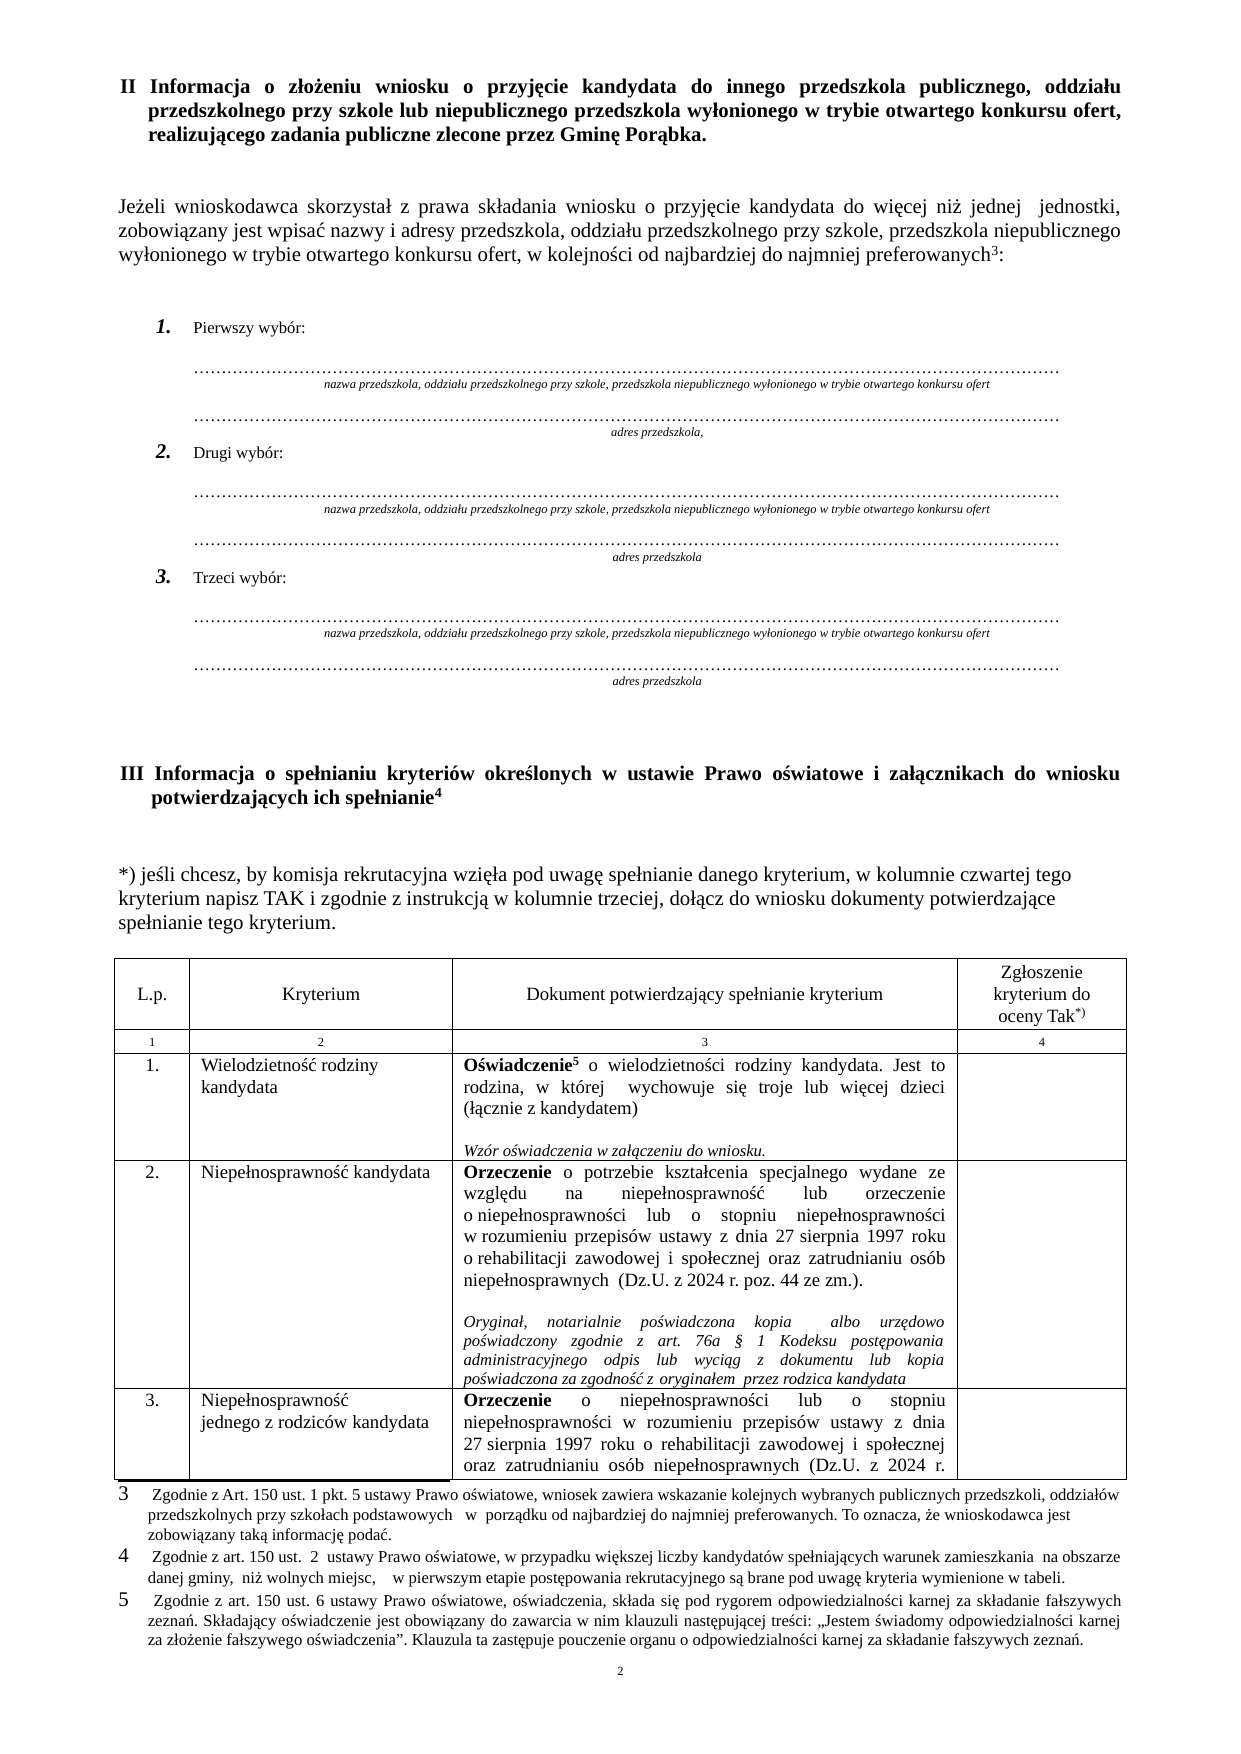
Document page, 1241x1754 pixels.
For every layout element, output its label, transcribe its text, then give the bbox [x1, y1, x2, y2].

table_cell 3 [453, 1030, 957, 1053]
table_header L.p. [115, 959, 189, 1029]
text adres przedszkola [193, 549, 1122, 564]
text III Informacja o spełnianiu kryteriów określonych w ustawie Prawo oświatowe i załącznikach do wniosku potwierdzających ich spełnianie [120, 761, 1122, 809]
text nazwa przedszkola, oddziału przedszkolnego przy szkole, przedszkola niepublicznego wyłonionego w trybie otwartego konkursu ofert [193, 501, 1122, 516]
table_cell Niepełnosprawność jednego z rodziców kandydata [190, 1389, 452, 1479]
text ………………………………………………………………………………………………………………………………………… [193, 607, 1122, 626]
list Pierwszy wybór: [156, 314, 1122, 338]
text ………………………………………………………………………………………………………………………………………… [193, 358, 1122, 377]
table_cell Oświadczenie o wielodzietności rodziny kandydata. Jest to rodzina, w której wychowuje się troje lub więcej dzieci (łącznie z kandydatem) Wzór oświadczenia w załączeniu do wniosku. [453, 1054, 957, 1159]
table_cell [958, 1054, 1126, 1159]
table_cell [958, 1389, 1126, 1479]
table_cell 3. [115, 1389, 189, 1479]
table_cell Niepełnosprawność kandydata [190, 1161, 452, 1388]
text adres przedszkola [193, 674, 1122, 688]
list Drugi wybór: [156, 439, 1122, 463]
text ………………………………………………………………………………………………………………………………………… [193, 655, 1122, 674]
text nazwa przedszkola, oddziału przedszkolnego przy szkole, przedszkola niepublicznego wyłonionego w trybie otwartego konkursu ofert [193, 377, 1122, 391]
table_cell 4 [958, 1030, 1126, 1053]
text II Informacja o złożeniu wniosku o przyjęcie kandydata do innego przedszkola publicznego, oddziału przedszkolnego przy szkole lub niepublicznego przedszkola wyłonionego w trybie otwartego konkursu ofert, realizującego zadania publiczne zlecone przez Gminę Porąbka. [120, 74, 1122, 146]
table_cell Orzeczenie o potrzebie kształcenia specjalnego wydane ze względu na niepełnosprawność lub orzeczenie o niepełnosprawności lub o stopniu niepełnosprawności w rozumieniu przepisów ustawy z dnia 27 sierpnia 1997 roku o rehabilitacji zawodowej i społecznej oraz zatrudnianiu osób niepełnosprawnych (Dz.U. z 2024 r. poz. 44 ze zm.). Oryginał, notarialnie poświadczona kopia albo urzędowo poświadczony zgodnie z art. 76a § 1 Kodeksu postępowania administracyjnego odpis lub wyciąg z dokumentu lub kopia poświadczona za zgodność z oryginałem przez rodzica kandydata [453, 1161, 957, 1388]
list Trzeci wybór: [156, 564, 1122, 588]
table_header Dokument potwierdzający spełnianie kryterium [453, 959, 957, 1029]
text ………………………………………………………………………………………………………………………………………… [193, 482, 1122, 501]
text Zgodnie z art. 150 ust. 2 ustawy Prawo oświatowe, w przypadku większej liczby kandydatów spełniających warunek zamieszkania na obszarze danej gminy, niż wolnych miejsc, w pierwszym etapie postępowania rekrutacyjnego są brane pod uwagę kryteria wymienione w tabeli. [118, 1543, 1122, 1587]
text ………………………………………………………………………………………………………………………………………… [193, 406, 1122, 425]
table_header Zgłoszenie kryterium do oceny Tak*) [958, 959, 1126, 1029]
text Jeżeli wnioskodawca skorzystał z prawa składania wniosku o przyjęcie kandydata do więcej niż jednej jednostki, zobowiązany jest wpisać nazwy i adresy przedszkola, oddziału przedszkolnego przy szkole, przedszkola niepublicznego wyłonionego w trybie otwartego konkursu ofert, w kolejności od najbardziej do najmniej preferowanych: [118, 194, 1122, 266]
text *) jeśli chcesz, by komisja rekrutacyjna wzięła pod uwagę spełnianie danego kryterium, w kolumnie czwartej tego kryterium napisz TAK i zgodnie z instrukcją w kolumnie trzeciej, dołącz do wniosku dokumenty potwierdzające spełnianie tego kryterium. [118, 862, 1122, 934]
table_cell [958, 1161, 1126, 1388]
table_cell 2. [115, 1161, 189, 1388]
text ………………………………………………………………………………………………………………………………………… [193, 530, 1122, 549]
table_header Kryterium [190, 959, 452, 1029]
table_cell Orzeczenie o niepełnosprawności lub o stopniu niepełnosprawności w rozumieniu przepisów ustawy z dnia 27 sierpnia 1997 roku o rehabilitacji zawodowej i społecznej oraz zatrudnianiu osób niepełnosprawnych (Dz.U. z 2024 r. [453, 1389, 957, 1479]
text adres przedszkola, [193, 425, 1122, 439]
text Zgodnie z Art. 150 ust. 1 pkt. 5 ustawy Prawo oświatowe, wniosek zawiera wskazanie kolejnych wybranych publicznych przedszkoli, oddziałów przedszkolnych przy szkołach podstawowych w porządku od najbardziej do najmniej preferowanych. To oznacza, że wnioskodawca jest zobowiązany taką informację podać. [118, 1481, 1122, 1543]
table_cell 1 [115, 1030, 189, 1053]
table_cell Wielodzietność rodziny kandydata [190, 1054, 452, 1159]
table_cell 2 [190, 1030, 452, 1053]
table_cell 1. [115, 1054, 189, 1159]
text nazwa przedszkola, oddziału przedszkolnego przy szkole, przedszkola niepublicznego wyłonionego w trybie otwartego konkursu ofert [193, 626, 1122, 641]
